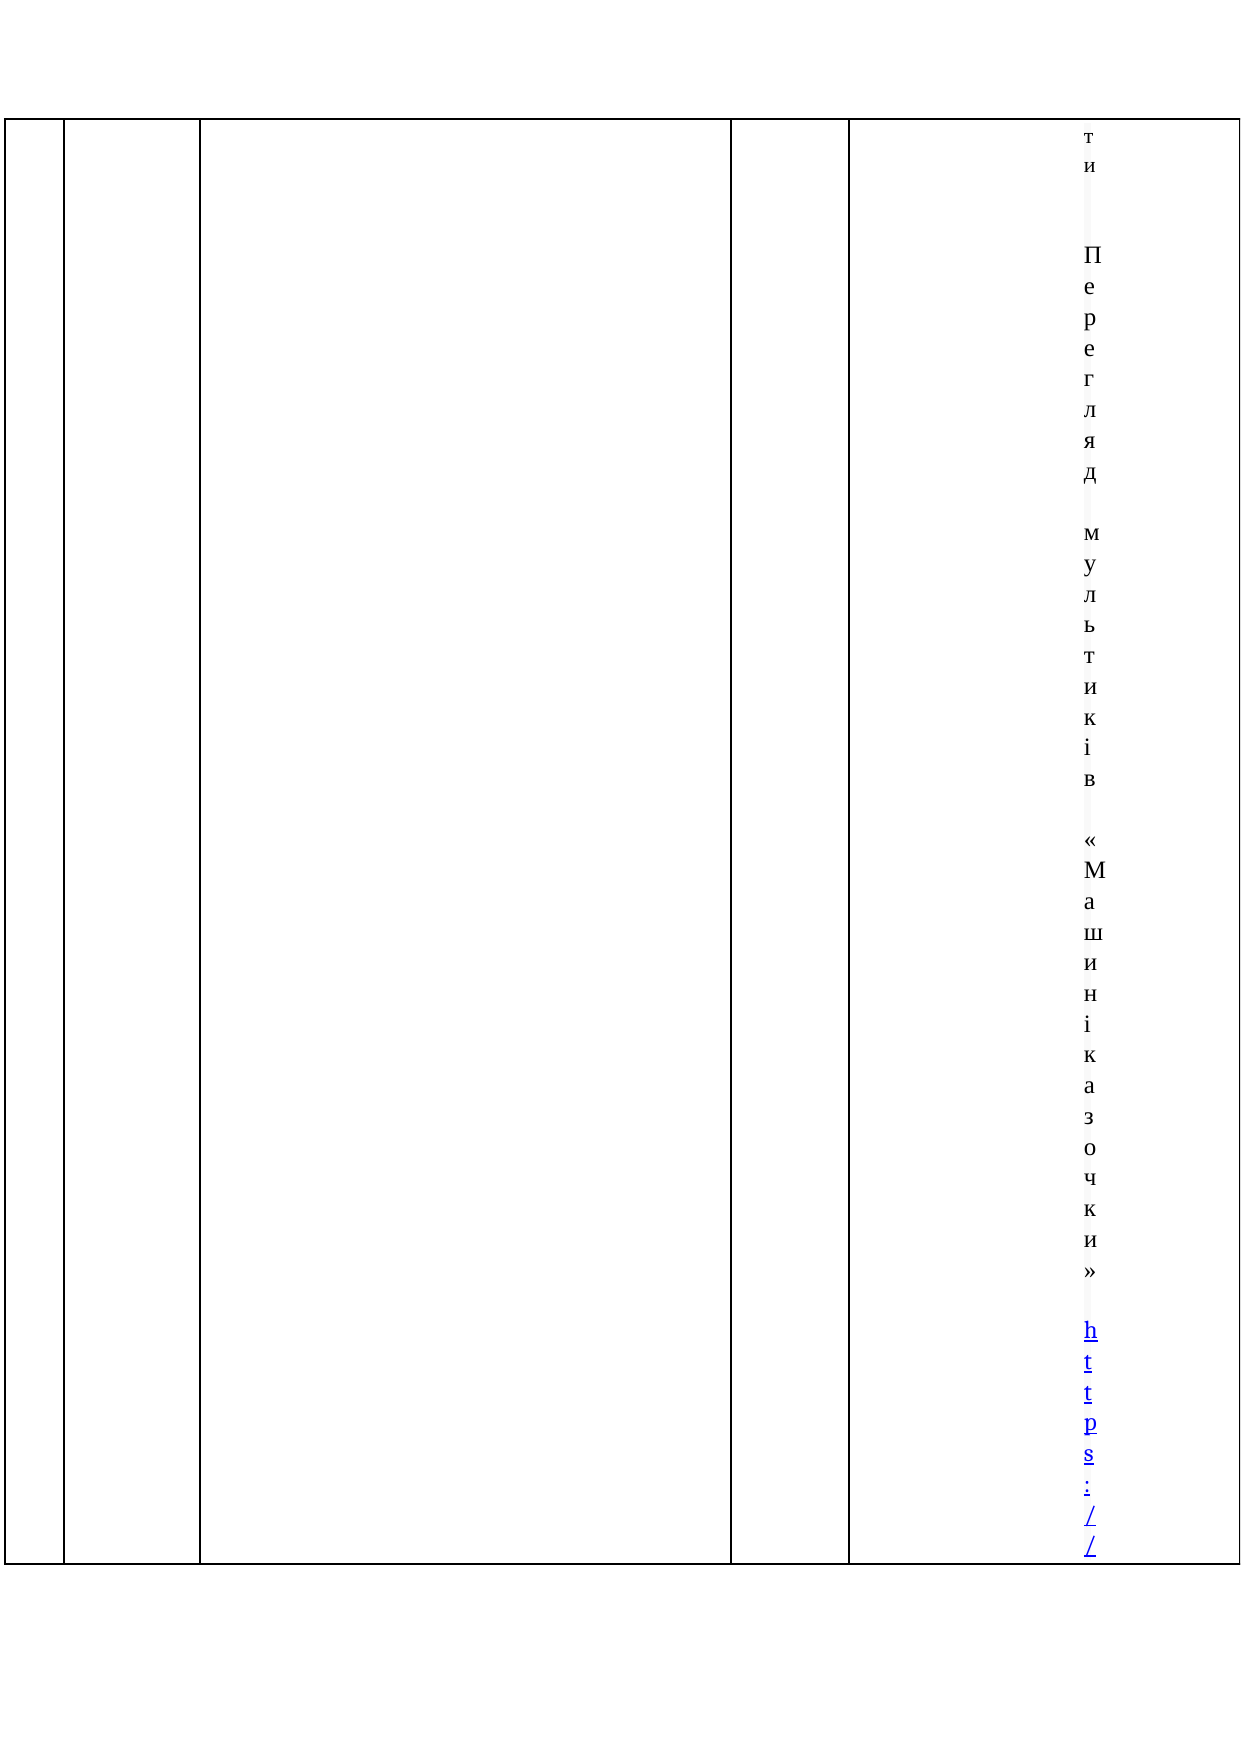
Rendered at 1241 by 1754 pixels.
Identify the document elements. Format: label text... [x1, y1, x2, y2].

table_header [6, 120, 63, 1563]
table_header Фізкультура Перегляд відео Ангмова с.90-91 .Опрацювати тему «Fruit and vegetables». Вивчити нові слова. Переглянути відео. https:// www.youtube.com/ watch?v=Lc-95fkXLqE [850, 120, 1239, 1563]
table_header [201, 120, 730, 1563]
table_header [732, 120, 848, 1563]
table_header [65, 120, 199, 1563]
